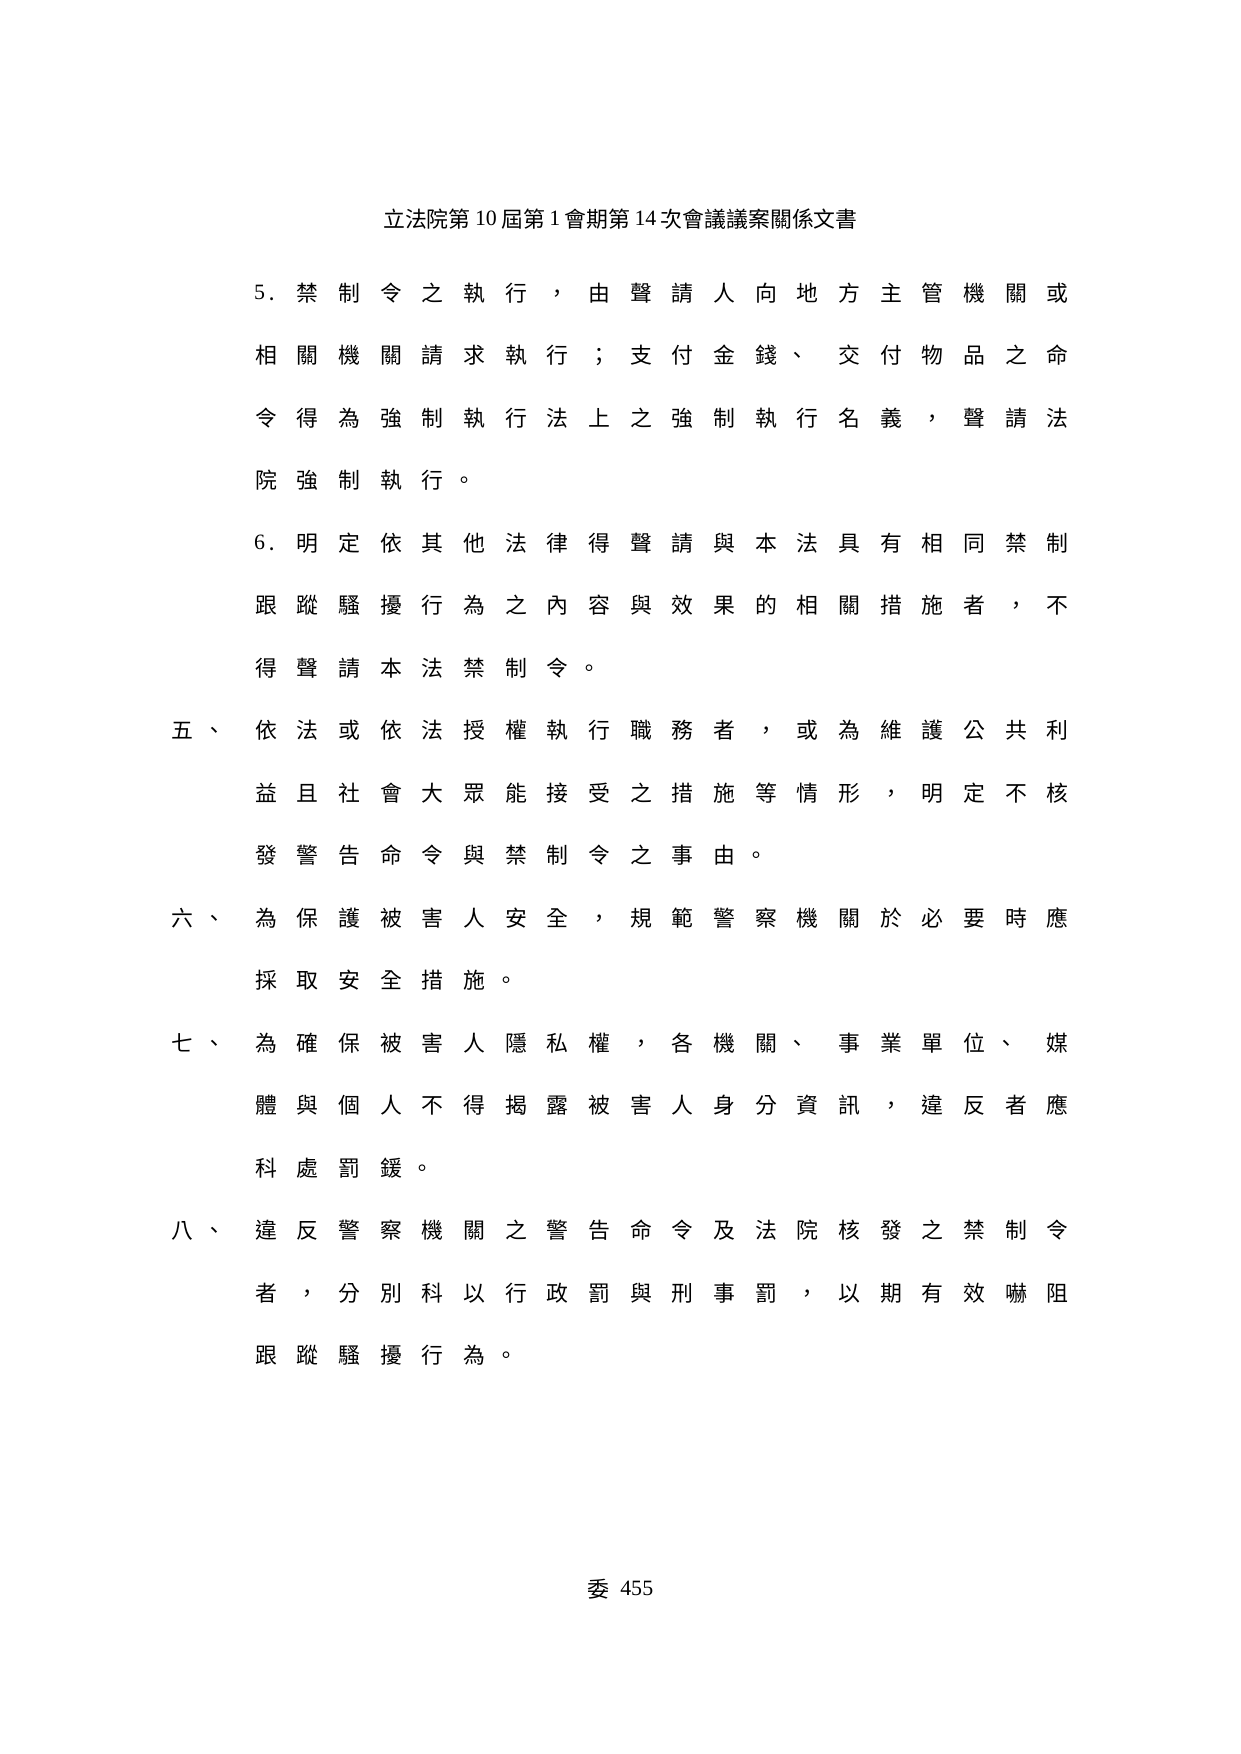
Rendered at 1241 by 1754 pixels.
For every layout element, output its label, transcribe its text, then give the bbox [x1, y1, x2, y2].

text 5.禁制令之執行，由聲請人向地方主管機關或相關機關請求執行；支付金錢、交付物品之命令得為強制執行法上之強制執行名義，聲請法院強制執行。 [206, 250, 1078, 500]
text 五、依法或依法授權執行職務者，或為維護公共利益且社會大眾能接受之措施等情形，明定不核發警告命令與禁制令之事由。 [162, 688, 1078, 875]
text 七、為確保被害人隱私權，各機關、事業單位、媒體與個人不得揭露被害人身分資訊，違反者應科處罰鍰。 [162, 1000, 1078, 1188]
text 八、違反警察機關之警告命令及法院核發之禁制令者，分別科以行政罰與刑事罰，以期有效嚇阻跟蹤騷擾行為。 [162, 1188, 1078, 1375]
text 6.明定依其他法律得聲請與本法具有相同禁制跟蹤騷擾行為之內容與效果的相關措施者，不得聲請本法禁制令。 [206, 500, 1078, 688]
text 六、為保護被害人安全，規範警察機關於必要時應採取安全措施。 [162, 875, 1078, 1000]
